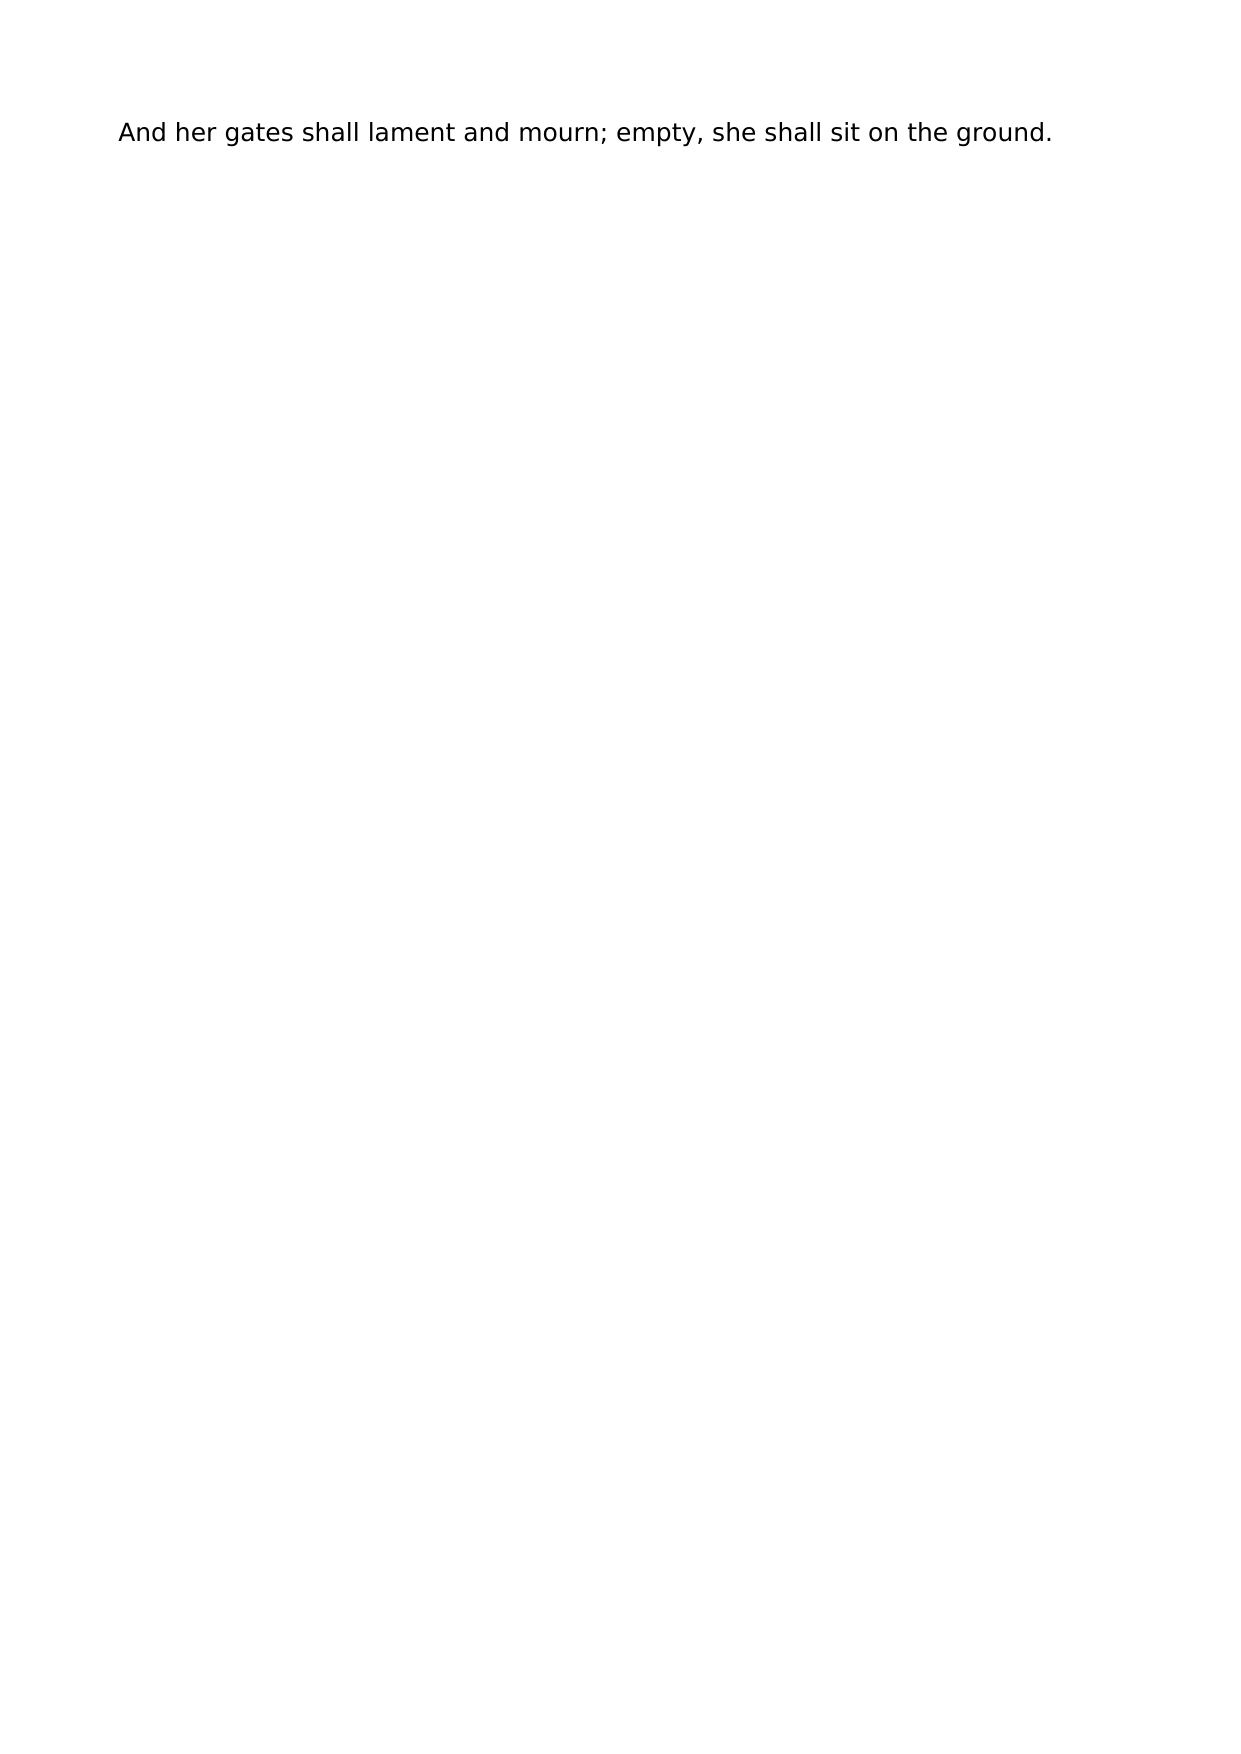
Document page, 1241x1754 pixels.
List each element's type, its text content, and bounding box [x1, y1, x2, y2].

text And her gates shall lament and mourn; empty, she shall sit on the ground. [118, 118, 1122, 147]
